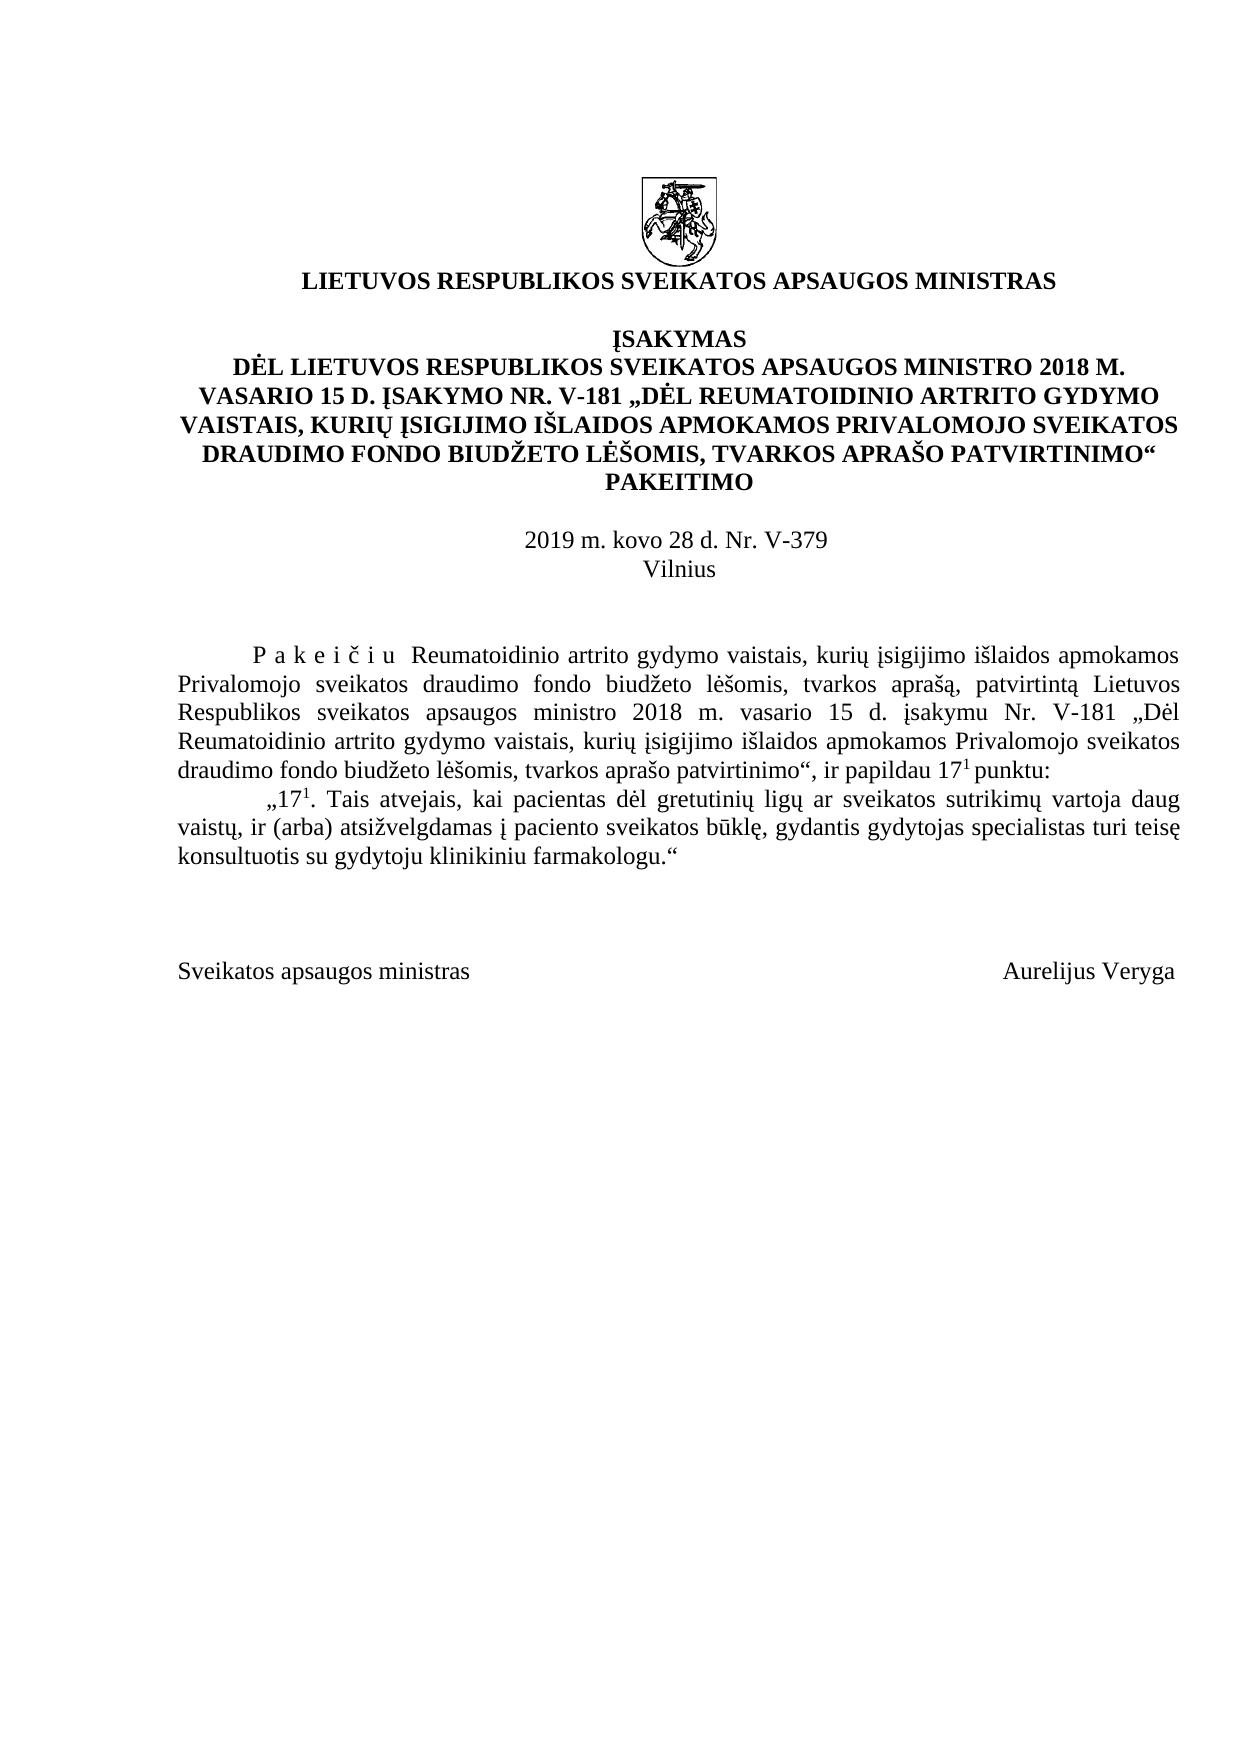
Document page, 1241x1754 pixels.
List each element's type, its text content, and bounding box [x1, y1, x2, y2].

text „171. Tais atvejais, kai pacientas dėl gretutinių ligų ar sveikatos sutrikimų vartoja daug vaistų, ir (arba) atsižvelgdamas į paciento sveikatos būklę, gydantis gydytojas specialistas turi teisę konsultuotis su gydytoju klinikiniu farmakologu.“ [177, 784, 1181, 870]
text ĮSAKYMAS [177, 324, 1181, 352]
text Vilnius [177, 554, 1181, 582]
text DĖL LIETUVOS RESPUBLIKOS SVEIKATOS APSAUGOS MINISTRO 2018 M. VASARIO 15 D. ĮSAKYMO NR. V-181 „DĖL REUMATOIDINIO ARTRITO GYDYMO VAISTAIS, KURIŲ ĮSIGIJIMO IŠLAIDOS APMOKAMOS PRIVALOMOJO SVEIKATOS DRAUDIMO FONDO BIUDŽETO LĖŠOMIS, TVARKOS APRAŠO PATVIRTINIMO“ PAKEITIMO [177, 352, 1181, 496]
text 2019 m. kovo 28 d. Nr. V-379 [177, 525, 1181, 554]
text Sveikatos apsaugos ministras Aurelijus Veryga [177, 956, 1181, 985]
text LIETUVOS RESPUBLIKOS SVEIKATOS APSAUGOS MINISTRAS [177, 266, 1181, 295]
text P a k e i č i u Reumatoidinio artrito gydymo vaistais, kurių įsigijimo išlaidos apmokamos Privalomojo sveikatos draudimo fondo biudžeto lėšomis, tvarkos aprašą, patvirtintą Lietuvos Respublikos sveikatos apsaugos ministro 2018 m. vasario 15 d. įsakymu Nr. V-181 „Dėl Reumatoidinio artrito gydymo vaistais, kurių įsigijimo išlaidos apmokamos Privalomojo sveikatos draudimo fondo biudžeto lėšomis, tvarkos aprašo patvirtinimo“, ir papildau 171 punktu: [177, 640, 1181, 784]
